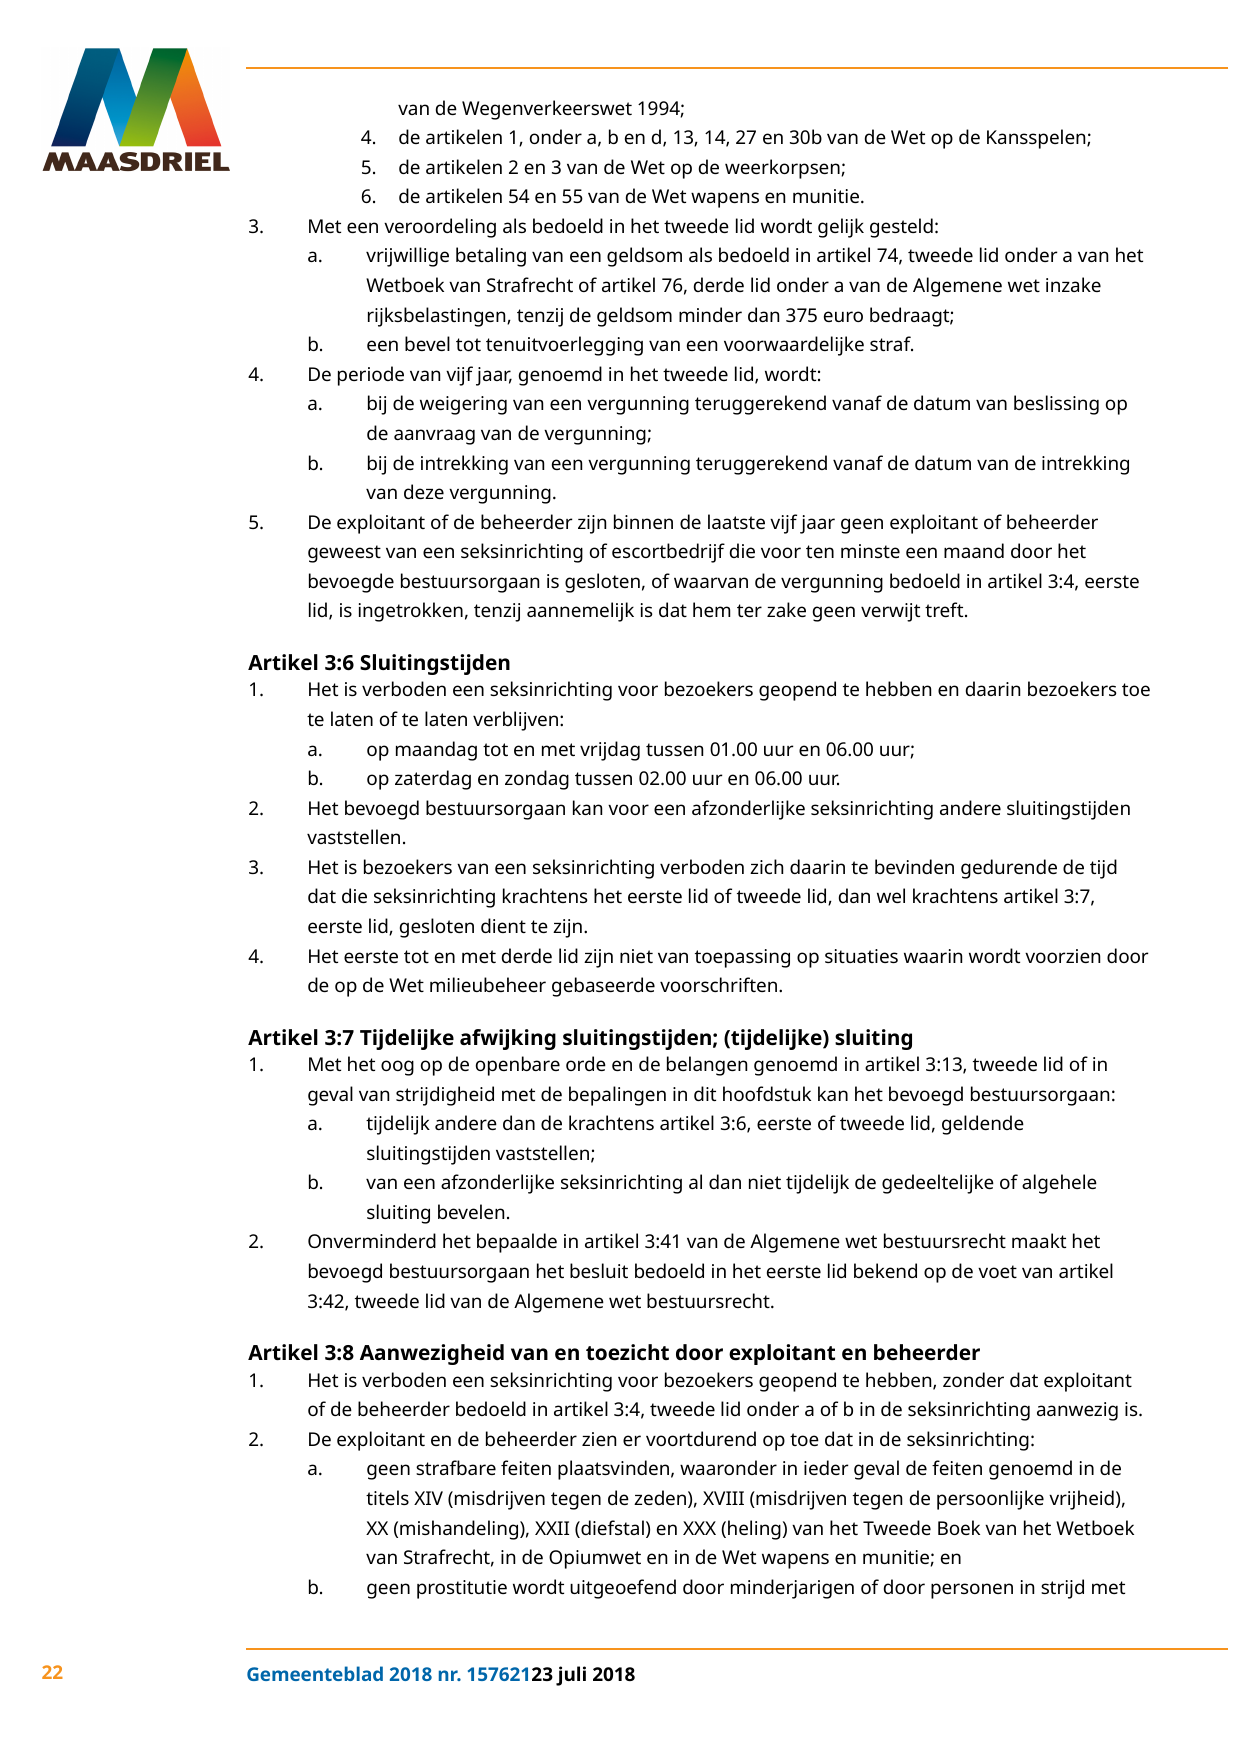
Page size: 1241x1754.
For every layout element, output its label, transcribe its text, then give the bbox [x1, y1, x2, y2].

list Het is verboden een seksinrichting voor bezoekers geopend te hebben en daarin bezoekers toe te laten of te laten verblijven: [248, 677, 1152, 732]
picture [41, 47, 231, 172]
list De exploitant en de beheerder zien er voortdurend op toe dat in de seksinrichting: [248, 1426, 1152, 1452]
list de artikelen 54 en 55 van de Wet wapens en munitie. [361, 183, 1152, 209]
list Het bevoegd bestuursorgaan kan voor een afzonderlijke seksinrichting andere sluitingstijden vaststellen. [248, 795, 1152, 850]
list geen strafbare feiten plaatsvinden, waaronder in ieder geval de feiten genoemd in de titels XIV (misdrijven tegen de zeden), XVIII (misdrijven tegen de persoonlijke vrijheid), XX (mishandeling), XXII (diefstal) en XXX (heling) van het Tweede Boek van het Wetboek van Strafrecht, in de Opiumwet en in de Wet wapens en munitie; en [307, 1456, 1152, 1570]
list Met een veroordeling als bedoeld in het tweede lid wordt gelijk gesteld: [248, 213, 1152, 239]
list de artikelen 1, onder a, b en d, 13, 14, 27 en 30b van de Wet op de Kansspelen; [361, 124, 1152, 150]
list Onverminderd het bepaalde in artikel 3:41 van de Algemene wet bestuursrecht maakt het bevoegd bestuursorgaan het besluit bedoeld in het eerste lid bekend op de voet van artikel 3:42, tweede lid van de Algemene wet bestuursrecht. [248, 1229, 1152, 1314]
list van de Wegenverkeerswet 1994; [361, 95, 1152, 121]
list een bevel tot tenuitvoerlegging van een voorwaardelijke straf. [307, 331, 1152, 357]
list bij de intrekking van een vergunning teruggerekend vanaf de datum van de intrekking van deze vergunning. [307, 450, 1152, 505]
list Het is verboden een seksinrichting voor bezoekers geopend te hebben, zonder dat exploitant of de beheerder bedoeld in artikel 3:4, tweede lid onder a of b in de seksinrichting aanwezig is. [248, 1367, 1152, 1422]
text Artikel 3:6 Sluitingstijden [248, 648, 1152, 677]
list De periode van vijf jaar, genoemd in het tweede lid, wordt: [248, 361, 1152, 387]
list Met het oog op de openbare orde en de belangen genoemd in artikel 3:13, tweede lid of in geval van strijdigheid met de bepalingen in dit hoofdstuk kan het bevoegd bestuursorgaan: [248, 1051, 1152, 1107]
list vrijwillige betaling van een geldsom als bedoeld in artikel 74, tweede lid onder a van het Wetboek van Strafrecht of artikel 76, derde lid onder a van de Algemene wet inzake rijksbelastingen, tenzij de geldsom minder dan 375 euro bedraagt; [307, 243, 1152, 328]
list tijdelijk andere dan de krachtens artikel 3:6, eerste of tweede lid, geldende sluitingstijden vaststellen; [307, 1110, 1152, 1166]
list geen prostitutie wordt uitgeoefend door minderjarigen of door personen in strijd met [307, 1574, 1152, 1599]
list bij de weigering van een vergunning teruggerekend vanaf de datum van beslissing op de aanvraag van de vergunning; [307, 391, 1152, 446]
list op zaterdag en zondag tussen 02.00 uur en 06.00 uur. [307, 765, 1152, 791]
list Het eerste tot en met derde lid zijn niet van toepassing op situaties waarin wordt voorzien door de op de Wet milieubeheer gebaseerde voorschriften. [248, 943, 1152, 998]
text Artikel 3:8 Aanwezigheid van en toezicht door exploitant en beheerder [248, 1338, 1152, 1367]
list De exploitant of de beheerder zijn binnen de laatste vijf jaar geen exploitant of beheerder geweest van een seksinrichting of escortbedrijf die voor ten minste een maand door het bevoegde bestuursorgaan is gesloten, of waarvan de vergunning bedoeld in artikel 3:4, eerste lid, is ingetrokken, tenzij aannemelijk is dat hem ter zake geen verwijt treft. [248, 509, 1152, 623]
text Artikel 3:7 Tijdelijke afwijking sluitingstijden; (tijdelijke) sluiting [248, 1023, 1152, 1051]
list de artikelen 2 en 3 van de Wet op de weerkorpsen; [361, 154, 1152, 180]
list van een afzonderlijke seksinrichting al dan niet tijdelijk de gedeeltelijke of algehele sluiting bevelen. [307, 1169, 1152, 1225]
list op maandag tot en met vrijdag tussen 01.00 uur en 06.00 uur; [307, 736, 1152, 761]
list Het is bezoekers van een seksinrichting verboden zich daarin te bevinden gedurende de tijd dat die seksinrichting krachtens het eerste lid of tweede lid, dan wel krachtens artikel 3:7, eerste lid, gesloten dient te zijn. [248, 854, 1152, 939]
